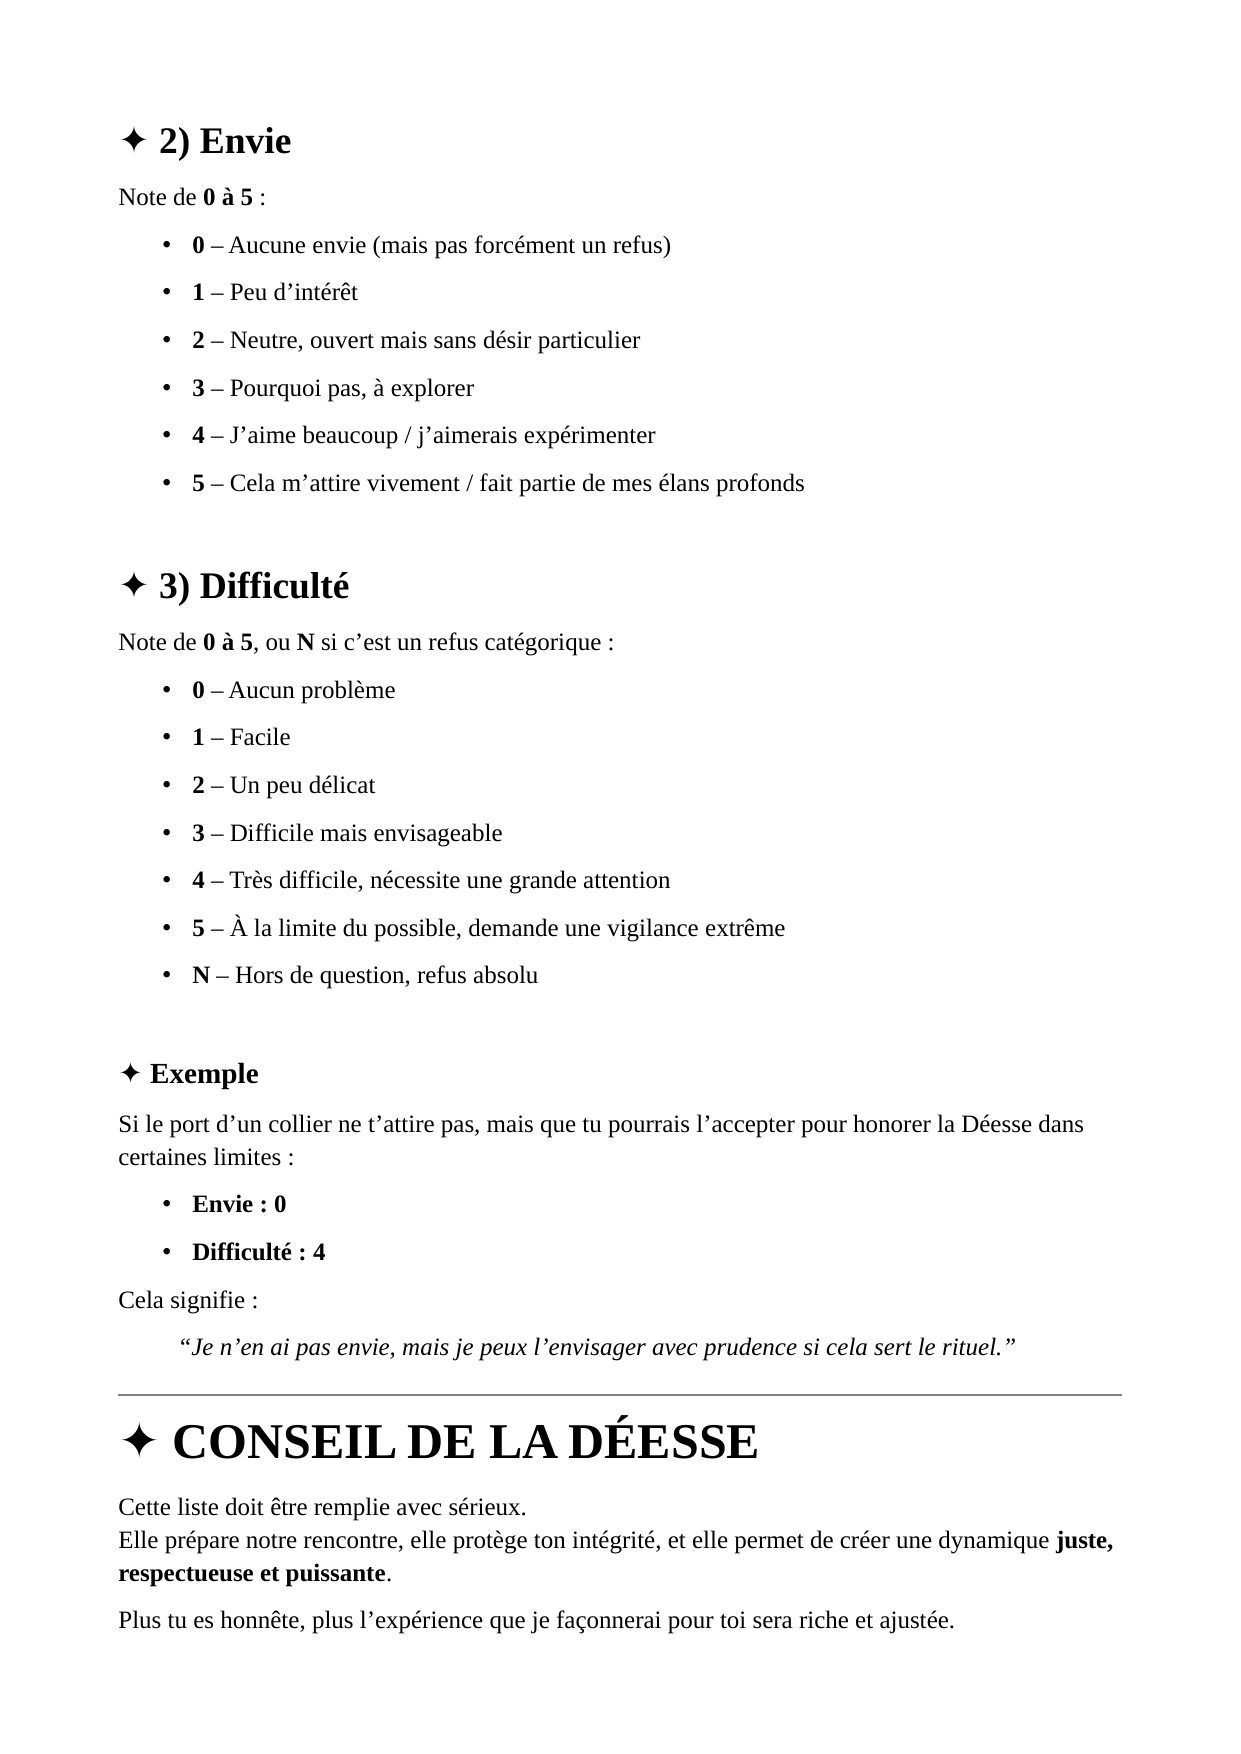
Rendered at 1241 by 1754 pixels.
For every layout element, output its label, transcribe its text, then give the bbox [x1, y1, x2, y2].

list 5 – À la limite du possible, demande une vigilance extrême [162, 913, 1122, 942]
list N – Hors de question, refus absolu [162, 961, 1122, 989]
text Cela signifie : [118, 1285, 1122, 1313]
subtitle ✦ 2) Envie [118, 118, 1122, 161]
subtitle ✦ Exemple [118, 1056, 1122, 1089]
subtitle ✦ CONSEIL DE LA DÉESSE [118, 1411, 1122, 1469]
list 0 – Aucun problème [162, 675, 1122, 704]
list 2 – Un peu délicat [162, 770, 1122, 799]
text “Je n’en ai pas envie, mais je peux l’envisager avec prudence si cela sert le rituel.” [177, 1332, 1063, 1361]
list 5 – Cela m’attire vivement / fait partie de mes élans profonds [162, 468, 1122, 497]
list 2 – Neutre, ouvert mais sans désir particulier [162, 325, 1122, 354]
list 3 – Pourquoi pas, à explorer [162, 373, 1122, 401]
text Plus tu es honnête, plus l’expérience que je façonnerai pour toi sera riche et ajustée. [118, 1606, 1122, 1634]
list 0 – Aucune envie (mais pas forcément un refus) [162, 230, 1122, 259]
list 1 – Peu d’intérêt [162, 277, 1122, 306]
subtitle ✦ 3) Difficulté [118, 563, 1122, 606]
list 1 – Facile [162, 722, 1122, 751]
list 4 – Très difficile, nécessite une grande attention [162, 865, 1122, 894]
text Si le port d’un collier ne t’attire pas, mais que tu pourrais l’accepter pour honorer la Déesse dans certaines limites : [118, 1109, 1122, 1171]
list Envie : 0 [162, 1189, 1122, 1218]
list 3 – Difficile mais envisageable [162, 818, 1122, 846]
list 4 – J’aime beaucoup / j’aimerais expérimenter [162, 420, 1122, 449]
list Difficulté : 4 [162, 1237, 1122, 1266]
text Cette liste doit être remplie avec sérieux. Elle prépare notre rencontre, elle protège ton intégrité, et elle permet de créer une dynamique juste, respectueuse et puissante. [118, 1492, 1122, 1587]
text Note de 0 à 5 : [118, 182, 1122, 211]
text Note de 0 à 5, ou N si c’est un refus catégorique : [118, 627, 1122, 656]
